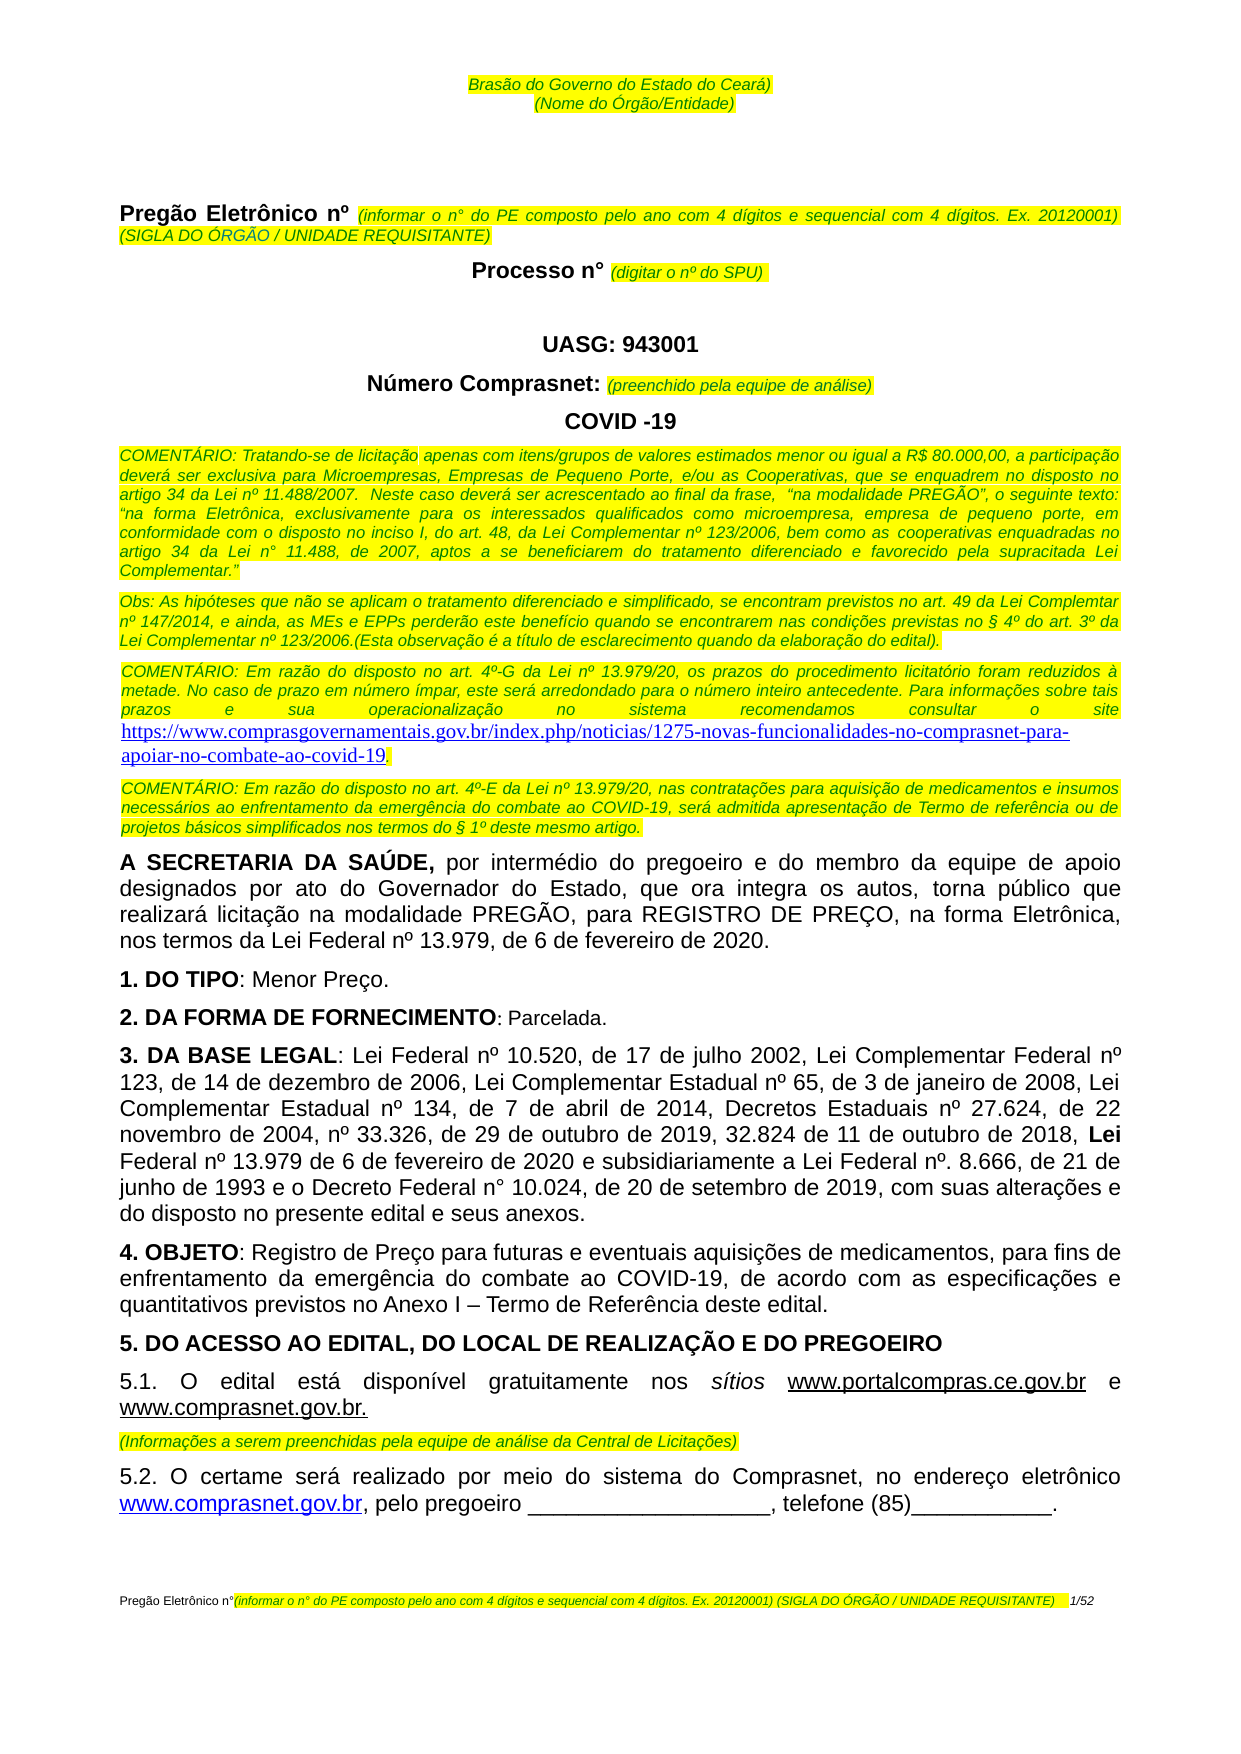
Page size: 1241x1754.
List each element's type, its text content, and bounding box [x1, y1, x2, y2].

text 5. DO ACESSO AO EDITAL, DO LOCAL DE REALIZAÇÃO E DO PREGOEIRO [119, 1329, 1121, 1356]
text Pregão Eletrônico nº (informar o n° do PE composto pelo ano com 4 dígitos e sequencial com 4 dígitos. Ex. 20120001) (SIGLA DO ÓRGÃO / UNIDADE REQUISITANTE) [119, 200, 1121, 245]
text Processo n° (digitar o nº do SPU) [119, 257, 1121, 284]
text Obs: As hipóteses que não se aplicam o tratamento diferenciado e simplificado, se encontram previstos no art. 49 da Lei Complemtar nº 147/2014, e ainda, as MEs e EPPs perderão este benefício quando se encontrarem nas condições previstas no § 4º do art. 3º da Lei Complementar nº 123/2006.(Esta observação é a título de esclarecimento quando da elaboração do edital). [119, 592, 1121, 650]
text Número Comprasnet: (preenchido pela equipe de análise) [119, 370, 1121, 396]
text 3. DA BASE LEGAL: Lei Federal nº 10.520, de 17 de julho 2002, Lei Complementar Federal nº 123, de 14 de dezembro de 2006, Lei Complementar Estadual nº 65, de 3 de janeiro de 2008, Lei Complementar Estadual nº 134, de 7 de abril de 2014, Decretos Estaduais nº 27.624, de 22 novembro de 2004, nº 33.326, de 29 de outubro de 2019, 32.824 de 11 de outubro de 2018, Lei Federal nº 13.979 de 6 de fevereiro de 2020 e subsidiariamente a Lei Federal nº. 8.666, de 21 de junho de 1993 e o Decreto Federal n° 10.024, de 20 de setembro de 2019, com suas alterações e do disposto no presente edital e seus anexos. [119, 1042, 1121, 1227]
text COMENTÁRIO: Em razão do disposto no art. 4º-E da Lei nº 13.979/20, nas contratações para aquisição de medicamentos e insumos necessários ao enfrentamento da emergência do combate ao COVID-19, será admitida apresentação de Termo de referência ou de projetos básicos simplificados nos termos do § 1º deste mesmo artigo. [121, 779, 1121, 837]
text 1. DO TIPO: Menor Preço. [119, 966, 1121, 992]
text COMENTÁRIO: Tratando-se de licitação apenas com itens/grupos de valores estimados menor ou igual a R$ 80.000,00, a participação deverá ser exclusiva para Microempresas, Empresas de Pequeno Porte, e/ou as Cooperativas, que se enquadrem no disposto no artigo 34 da Lei nº 11.488/2007. Neste caso deverá ser acrescentado ao final da frase, “na modalidade PREGÃO”, o seguinte texto: “na forma Eletrônica, exclusivamente para os interessados qualificados como microempresa, empresa de pequeno porte, em conformidade com o disposto no inciso I, do art. 48, da Lei Complementar nº 123/2006, bem como as cooperativas enquadradas no artigo 34 da Lei n° 11.488, de 2007, aptos a se beneficiarem do tratamento diferenciado e favorecido pela supracitada Lei Complementar.” [119, 446, 1121, 580]
text 4. OBJETO: Registro de Preço para futuras e eventuais aquisições de medicamentos, para fins de enfrentamento da emergência do combate ao COVID-19, de acordo com as especificações e quantitativos previstos no Anexo I – Termo de Referência deste edital. [119, 1238, 1121, 1318]
text (Informações a serem preenchidas pela equipe de análise da Central de Licitações) [119, 1432, 1121, 1451]
text COMENTÁRIO: Em razão do disposto no art. 4º-G da Lei nº 13.979/20, os prazos do procedimento licitatório foram reduzidos à metade. No caso de prazo em número ímpar, este será arredondado para o número inteiro antecedente. Para informações sobre tais prazos e sua operacionalização no sistema recomendamos consultar o site https://www.comprasgovernamentais.gov.br/index.php/noticias/1275-novas-funcionalidades-no-comprasnet-para-apoiar-no-combate-ao-covid-19. [121, 662, 1121, 767]
text COVID -19 [119, 408, 1121, 434]
text 5.1. O edital está disponível gratuitamente nos sítios www.portalcompras.ce.gov.br e www.comprasnet.gov.br. [119, 1368, 1121, 1420]
text 5.2. O certame será realizado por meio do sistema do Comprasnet, no endereço eletrônico www.comprasnet.gov.br, pelo pregoeiro ___________________, telefone (85)___________. [119, 1463, 1121, 1516]
text UASG: 943001 [119, 331, 1121, 358]
text A SECRETARIA DA SAÚDE, por intermédio do pregoeiro e do membro da equipe de apoio designados por ato do Governador do Estado, que ora integra os autos, torna público que realizará licitação na modalidade PREGÃO, para REGISTRO DE PREÇO, na forma Eletrônica, nos termos da Lei Federal nº 13.979, de 6 de fevereiro de 2020. [119, 848, 1121, 954]
text 2. DA FORMA DE FORNECIMENTO: Parcelada. [119, 1004, 1121, 1030]
